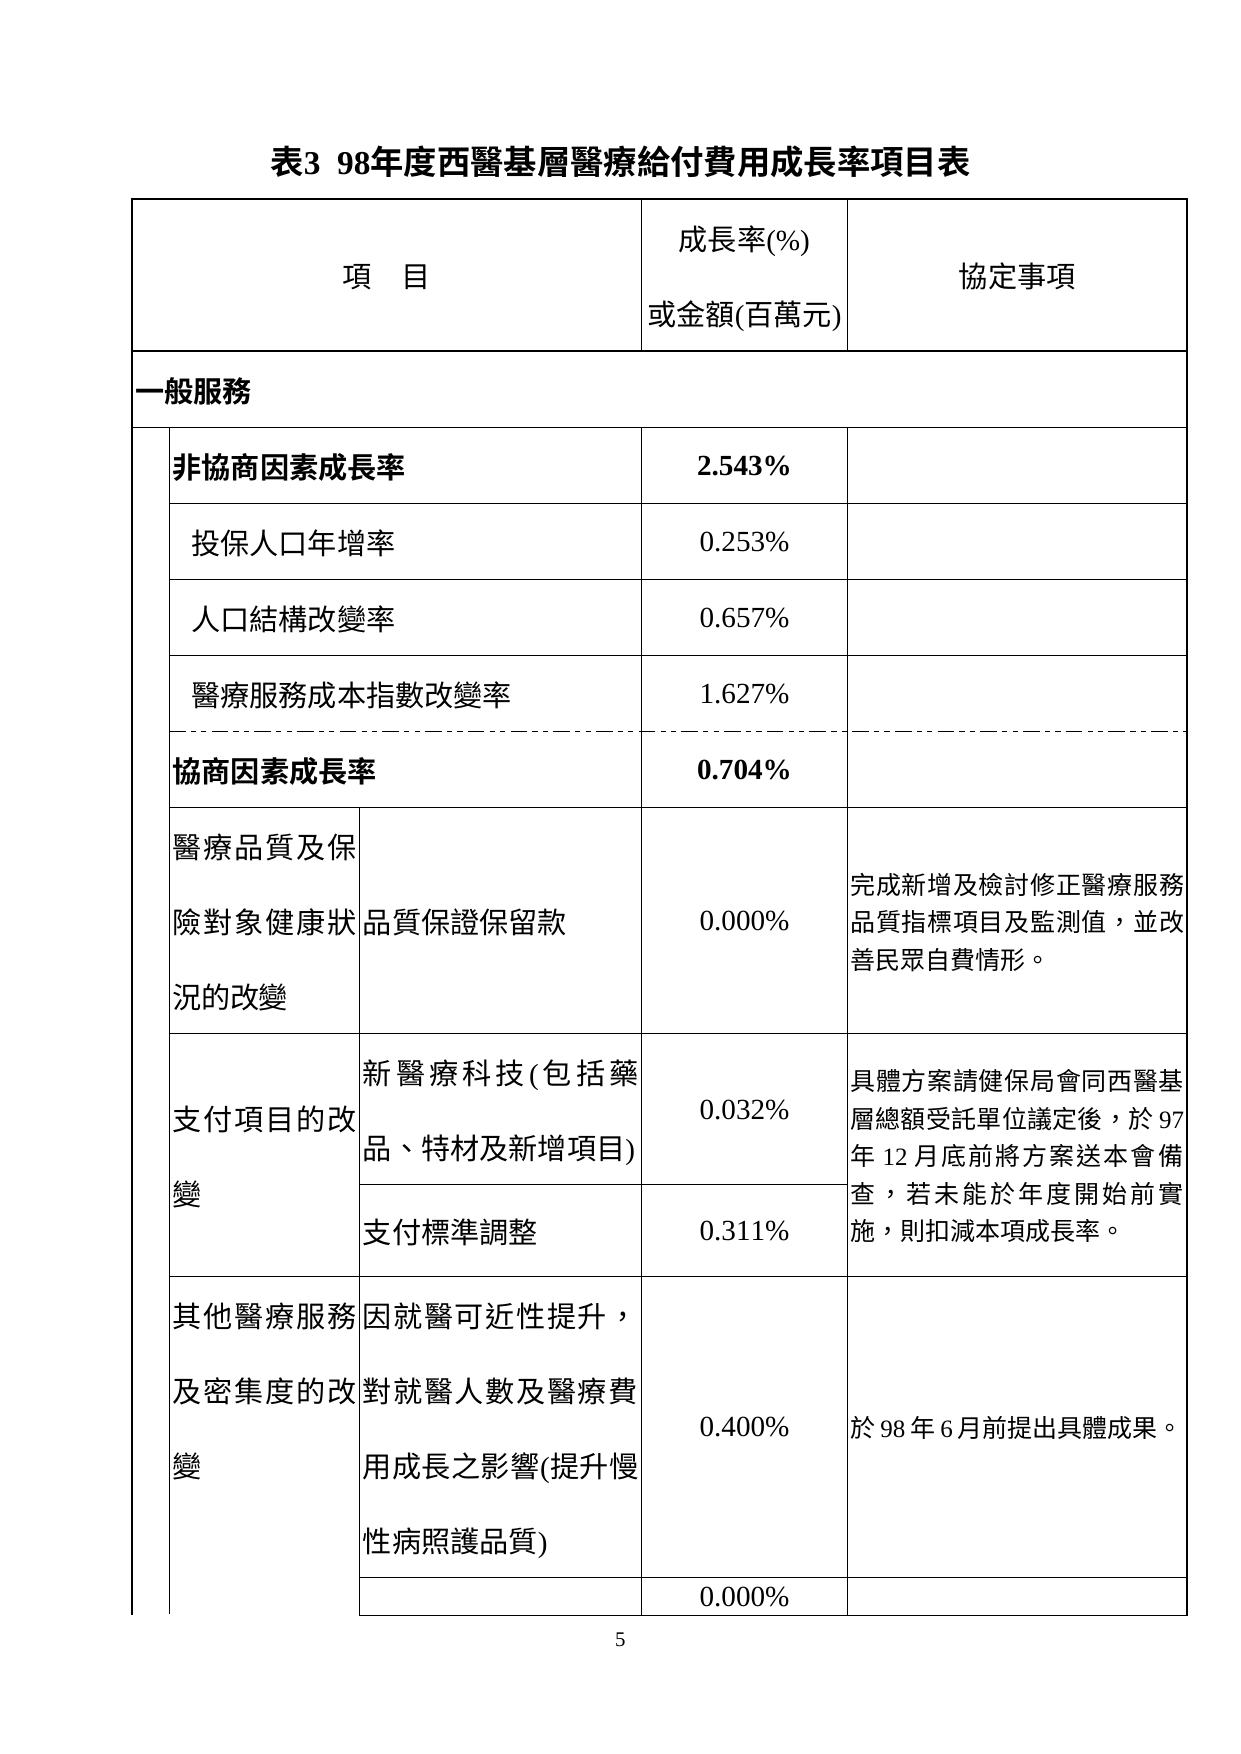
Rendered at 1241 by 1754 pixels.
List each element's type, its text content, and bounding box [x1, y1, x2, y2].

table_cell 人口結構改變率 [188, 580, 641, 655]
table_cell [848, 656, 1186, 731]
table_cell [133, 807, 169, 1033]
table_cell 完成新增及檢討修正醫療服務品質指標項目及監測值，並改善民眾自費情形。 [848, 808, 1186, 1033]
table_cell 一般服務 [133, 352, 1186, 427]
table_header 成長率(%) 或金額(百萬元) [642, 200, 847, 350]
table_cell [848, 428, 1186, 503]
table_cell 0.400% [642, 1277, 847, 1577]
table_cell 具體方案請健保局會同西醫基層總額受託單位議定後，於97年12月底前將方案送本會備查，若未能於年度開始前實施，則扣減本項成長率。 [848, 1034, 1186, 1276]
table_cell 於98年6月前提出具體成果。 [848, 1277, 1186, 1577]
table_cell 協商因素成長率 [170, 731, 641, 807]
table_cell [848, 504, 1186, 579]
table_cell [133, 428, 169, 503]
table_cell [133, 503, 169, 579]
table_cell 投保人口年增率 [188, 504, 641, 579]
table_header 協定事項 [848, 200, 1186, 350]
text 表3 98年度西醫基層醫療給付費用成長率項目表 [136, 123, 1104, 198]
table_cell [133, 1577, 169, 1615]
table_cell [848, 1578, 1186, 1615]
table_header 項 目 [133, 200, 641, 350]
table_cell [170, 656, 188, 731]
table_cell [133, 1033, 169, 1184]
table_cell [133, 731, 169, 807]
table_cell 品質保證保留款 [360, 808, 641, 1033]
table_cell [133, 579, 169, 655]
table_cell 非協商因素成長率 [170, 428, 641, 503]
table_cell 支付標準調整 [360, 1185, 641, 1276]
table_cell 0.657% [642, 580, 847, 655]
table_cell 醫療服務成本指數改變率 [188, 656, 641, 731]
table_cell [170, 504, 188, 579]
table_cell [133, 1276, 169, 1577]
table_cell 0.253% [642, 504, 847, 579]
table_cell 醫療品質及保險對象健康狀況的改變 [170, 808, 359, 1033]
table_cell 2.543% [642, 428, 847, 503]
table_cell [360, 1578, 641, 1615]
table_cell 1.627% [642, 656, 847, 731]
table_cell 0.032% [642, 1034, 847, 1184]
table_cell 其他醫療服務及密集度的改變 [169, 1277, 359, 1615]
table_cell [848, 580, 1186, 655]
table_cell [848, 731, 1186, 807]
table_cell 0.000% [642, 808, 847, 1033]
table_cell [170, 580, 188, 655]
table_cell [133, 1184, 169, 1276]
table_cell 支付項目的改變 [170, 1034, 359, 1276]
table_cell [133, 655, 169, 731]
table_cell 0.311% [642, 1185, 847, 1276]
table_cell 新醫療科技(包括藥品、特材及新增項目) [360, 1034, 641, 1184]
table_cell 0.704% [642, 731, 847, 807]
table_cell 0.000% [642, 1578, 847, 1615]
table_cell 因就醫可近性提升，對就醫人數及醫療費用成長之影響(提升慢性病照護品質) [360, 1277, 641, 1577]
